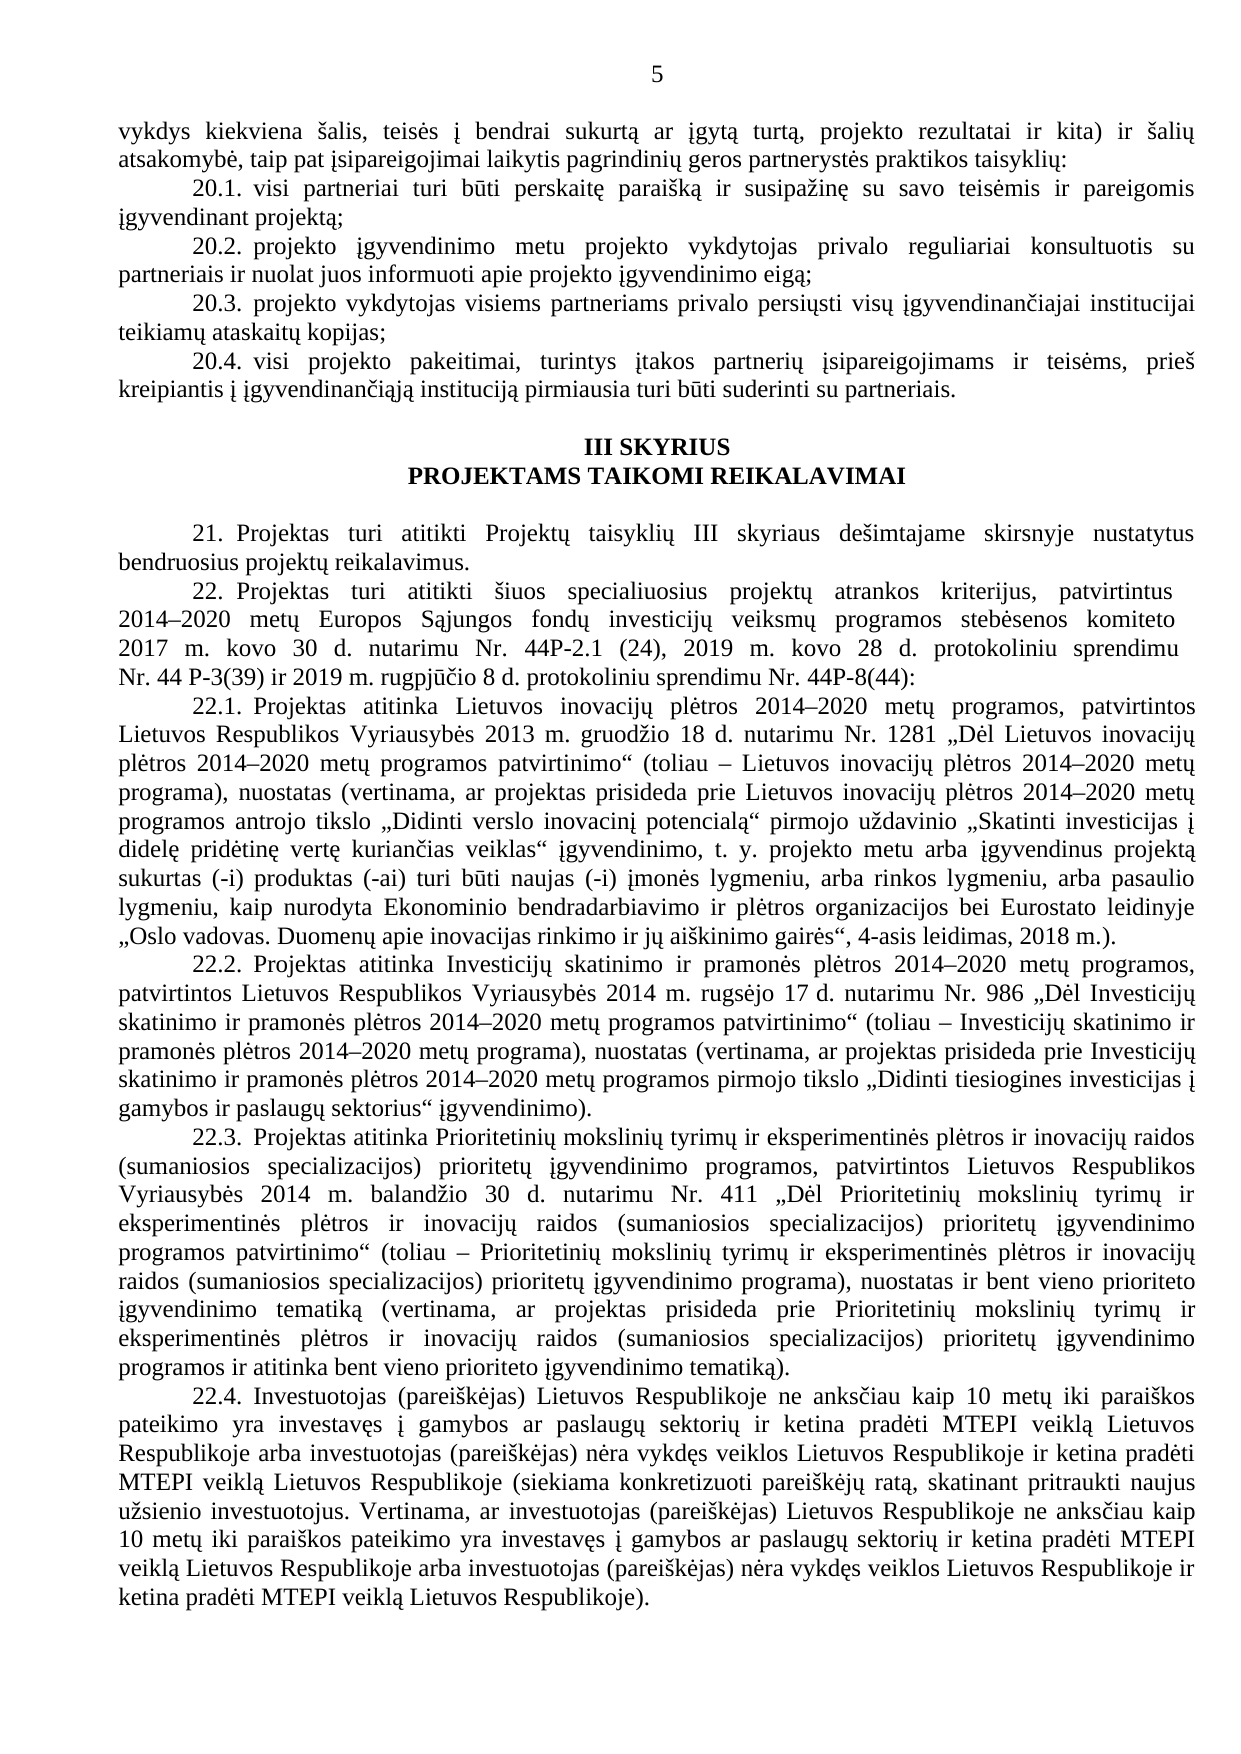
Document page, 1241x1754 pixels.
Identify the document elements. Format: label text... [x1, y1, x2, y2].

text 22. Projektas turi atitikti šiuos specialiuosius projektų atrankos kriterijus, patvirtintus 2014–2020 metų Europos Sąjungos fondų investicijų veiksmų programos stebėsenos komiteto 2017 m. kovo 30 d. nutarimu Nr. 44P-2.1 (24), 2019 m. kovo 28 d. protokoliniu sprendimu Nr. 44 P-3(39) ir 2019 m. rugpjūčio 8 d. protokoliniu sprendimu Nr. 44P-8(44): [118, 576, 1196, 691]
text 20.2. projekto įgyvendinimo metu projekto vykdytojas privalo reguliariai konsultuotis su partneriais ir nuolat juos informuoti apie projekto įgyvendinimo eigą; [118, 231, 1196, 288]
text 22.1. Projektas atitinka Lietuvos inovacijų plėtros 2014–2020 metų programos, patvirtintos Lietuvos Respublikos Vyriausybės 2013 m. gruodžio 18 d. nutarimu Nr. 1281 „Dėl Lietuvos inovacijų plėtros 2014–2020 metų programos patvirtinimo“ (toliau – Lietuvos inovacijų plėtros 2014–2020 metų programa), nuostatas (vertinama, ar projektas prisideda prie Lietuvos inovacijų plėtros 2014–2020 metų programos antrojo tikslo „Didinti verslo inovacinį potencialą“ pirmojo uždavinio „Skatinti investicijas į didelę pridėtinę vertę kuriančias veiklas“ įgyvendinimo, t. y. projekto metu arba įgyvendinus projektą sukurtas (-i) produktas (-ai) turi būti naujas (-i) įmonės lygmeniu, arba rinkos lygmeniu, arba pasaulio lygmeniu, kaip nurodyta Ekonominio bendradarbiavimo ir plėtros organizacijos bei Eurostato leidinyje „Oslo vadovas. Duomenų apie inovacijas rinkimo ir jų aiškinimo gairės“, 4-asis leidimas, 2018 m.). [118, 691, 1196, 949]
text 20.1. visi partneriai turi būti perskaitę paraišką ir susipažinę su savo teisėmis ir pareigomis įgyvendinant projektą; [118, 173, 1196, 231]
text vykdys kiekviena šalis, teisės į bendrai sukurtą ar įgytą turtą, projekto rezultatai ir kita) ir šalių atsakomybė, taip pat įsipareigojimai laikytis pagrindinių geros partnerystės praktikos taisyklių: [118, 116, 1196, 173]
text III SKYRIUS [118, 432, 1196, 461]
text PROJEKTAMS TAIKOMI REIKALAVIMAI [118, 461, 1196, 489]
text 20.4. visi projekto pakeitimai, turintys įtakos partnerių įsipareigojimams ir teisėms, prieš kreipiantis į įgyvendinančiąją instituciją pirmiausia turi būti suderinti su partneriais. [118, 346, 1196, 403]
text 20.3. projekto vykdytojas visiems partneriams privalo persiųsti visų įgyvendinančiajai institucijai teikiamų ataskaitų kopijas; [118, 288, 1196, 346]
text 22.4. Investuotojas (pareiškėjas) Lietuvos Respublikoje ne anksčiau kaip 10 metų iki paraiškos pateikimo yra investavęs į gamybos ar paslaugų sektorių ir ketina pradėti MTEPI veiklą Lietuvos Respublikoje arba investuotojas (pareiškėjas) nėra vykdęs veiklos Lietuvos Respublikoje ir ketina pradėti MTEPI veiklą Lietuvos Respublikoje (siekiama konkretizuoti pareiškėjų ratą, skatinant pritraukti naujus užsienio investuotojus. Vertinama, ar investuotojas (pareiškėjas) Lietuvos Respublikoje ne anksčiau kaip 10 metų iki paraiškos pateikimo yra investavęs į gamybos ar paslaugų sektorių ir ketina pradėti MTEPI veiklą Lietuvos Respublikoje arba investuotojas (pareiškėjas) nėra vykdęs veiklos Lietuvos Respublikoje ir ketina pradėti MTEPI veiklą Lietuvos Respublikoje). [118, 1381, 1196, 1611]
text 21. Projektas turi atitikti Projektų taisyklių III skyriaus dešimtajame skirsnyje nustatytus bendruosius projektų reikalavimus. [118, 518, 1196, 576]
text 22.2. Projektas atitinka Investicijų skatinimo ir pramonės plėtros 2014–2020 metų programos, patvirtintos Lietuvos Respublikos Vyriausybės 2014 m. rugsėjo 17 d. nutarimu Nr. 986 „Dėl Investicijų skatinimo ir pramonės plėtros 2014–2020 metų programos patvirtinimo“ (toliau – Investicijų skatinimo ir pramonės plėtros 2014–2020 metų programa), nuostatas (vertinama, ar projektas prisideda prie Investicijų skatinimo ir pramonės plėtros 2014–2020 metų programos pirmojo tikslo „Didinti tiesiogines investicijas į gamybos ir paslaugų sektorius“ įgyvendinimo). [118, 949, 1196, 1122]
text 22.3. Projektas atitinka Prioritetinių mokslinių tyrimų ir eksperimentinės plėtros ir inovacijų raidos (sumaniosios specializacijos) prioritetų įgyvendinimo programos, patvirtintos Lietuvos Respublikos Vyriausybės 2014 m. balandžio 30 d. nutarimu Nr. 411 „Dėl Prioritetinių mokslinių tyrimų ir eksperimentinės plėtros ir inovacijų raidos (sumaniosios specializacijos) prioritetų įgyvendinimo programos patvirtinimo“ (toliau – Prioritetinių mokslinių tyrimų ir eksperimentinės plėtros ir inovacijų raidos (sumaniosios specializacijos) prioritetų įgyvendinimo programa), nuostatas ir bent vieno prioriteto įgyvendinimo tematiką (vertinama, ar projektas prisideda prie Prioritetinių mokslinių tyrimų ir eksperimentinės plėtros ir inovacijų raidos (sumaniosios specializacijos) prioritetų įgyvendinimo programos ir atitinka bent vieno prioriteto įgyvendinimo tematiką). [118, 1122, 1196, 1381]
